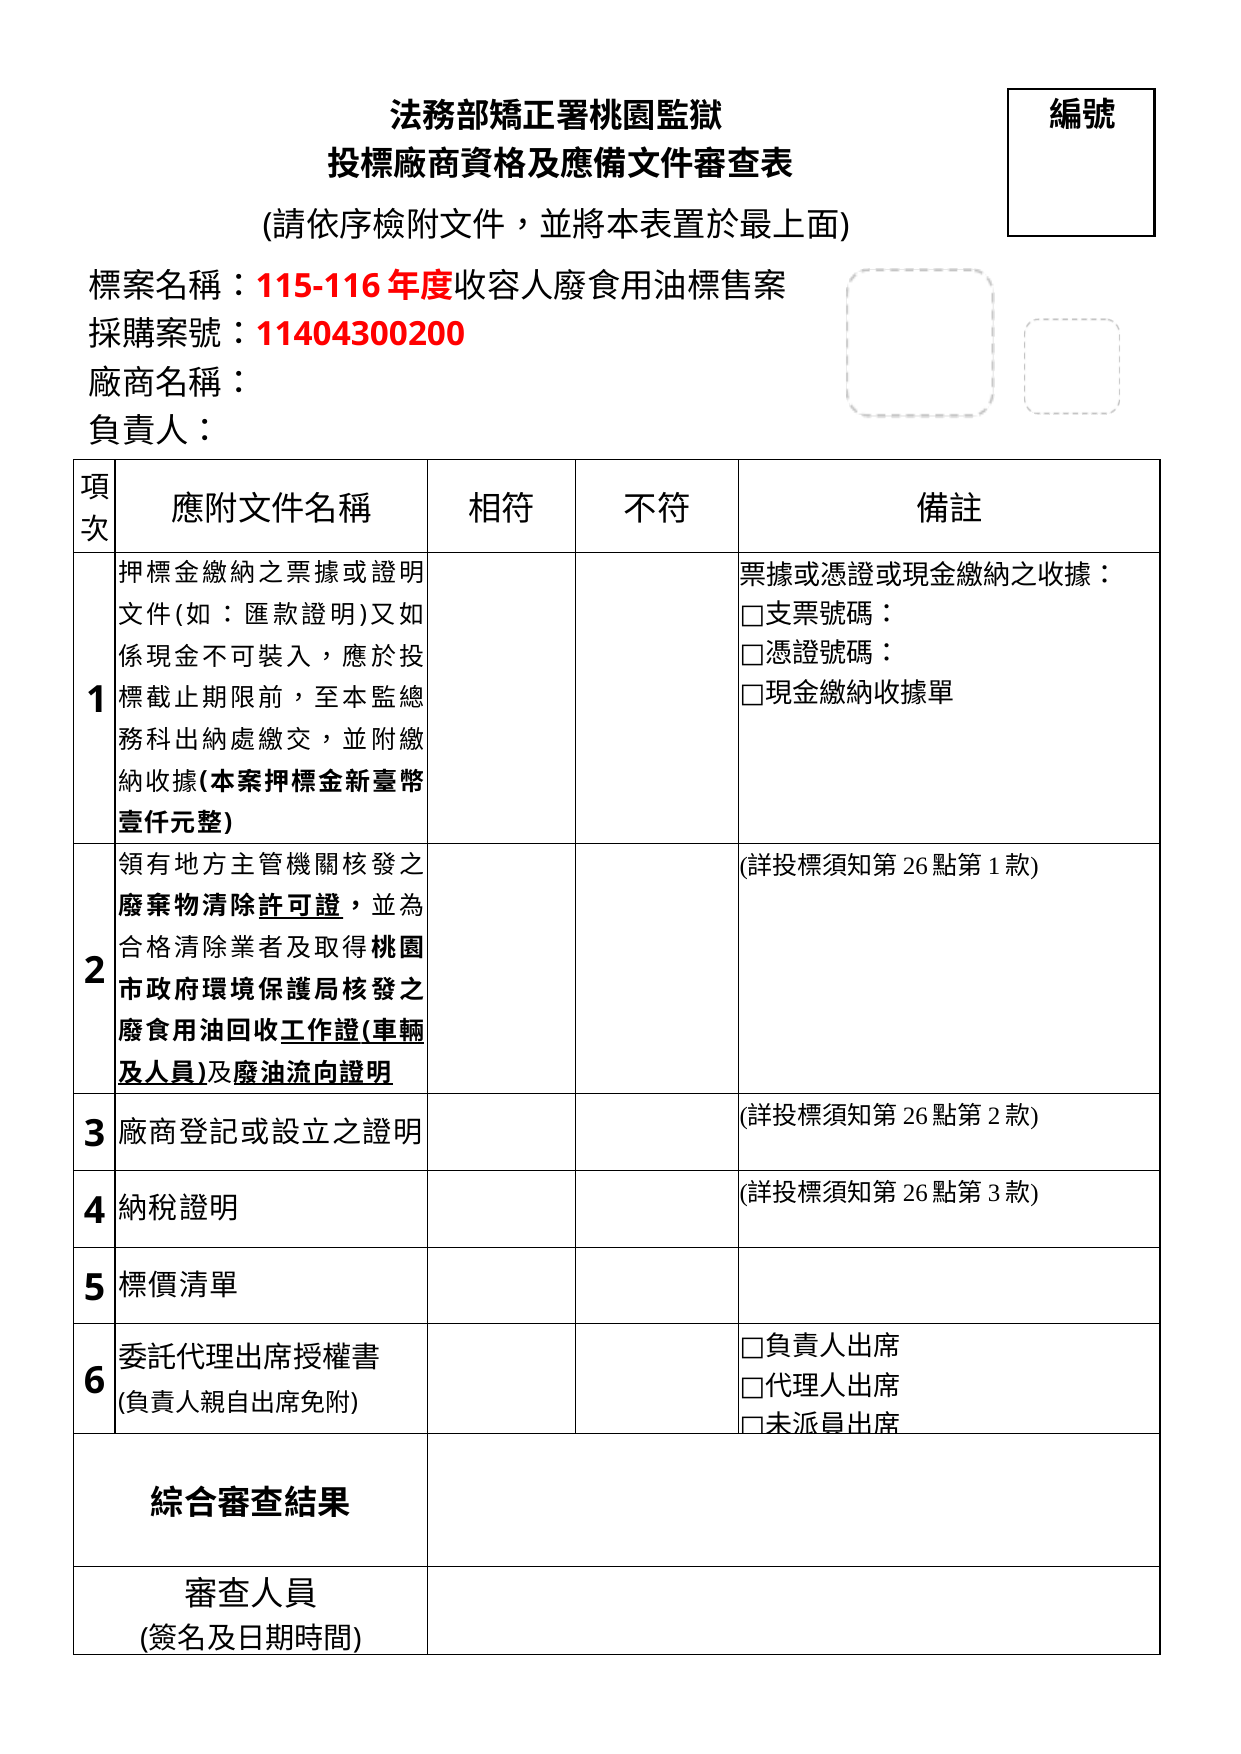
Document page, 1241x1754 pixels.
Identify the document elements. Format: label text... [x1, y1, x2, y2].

text 投標廠商資格及應備文件審查表 [89, 137, 1007, 185]
text [1121, 355, 1152, 404]
table_cell [428, 844, 575, 1093]
table_cell [428, 1567, 1159, 1654]
table_cell 3 [74, 1094, 114, 1170]
table_cell 押標金繳納之票據或證明文件(如：匯款證明)又如係現金不可裝入，應於投標截止期限前，至本監總務科出納處繳交，並附繳納收據(本案押標金新臺幣壹仟元整) [116, 553, 427, 843]
text [1009, 137, 1152, 185]
picture [845, 268, 995, 420]
table_cell [576, 844, 738, 1093]
table_cell [576, 1248, 738, 1323]
table_cell 委託代理出席授權書 (負責人親自出席免附) [116, 1324, 427, 1433]
table_header 項次 [74, 460, 114, 552]
table_cell 廠商登記或設立之證明 [116, 1094, 427, 1170]
table_cell □負責人出席 □代理人出席 □未派員出席 □未派員出席 [739, 1324, 1159, 1433]
table_cell 1 [74, 553, 114, 843]
table_cell 4 [74, 1171, 114, 1247]
table_cell [428, 1094, 575, 1170]
table_cell 審查人員 (簽名及日期時間) [74, 1567, 427, 1654]
table_cell [428, 1171, 575, 1247]
table_cell [428, 553, 575, 843]
table_header 備註 [739, 460, 1159, 552]
table_cell (詳投標須知第26點第2款) [739, 1094, 1159, 1170]
picture [1023, 318, 1121, 416]
table_cell [428, 1434, 1159, 1566]
table_cell 票據或憑證或現金繳納之收據： □支票號碼： □憑證號碼： □現金繳納收據單 [739, 553, 1159, 843]
text [1009, 90, 1152, 137]
table_cell 綜合審查結果 [74, 1434, 427, 1566]
table_cell (詳投標須知第26點第3款) [739, 1171, 1159, 1247]
table_cell [739, 1248, 1159, 1323]
table_cell [576, 553, 738, 843]
table_cell 領有地方主管機關核發之廢棄物清除許可證，並為合格清除業者及取得桃園市政府環境保護局核發之廢食用油回收工作證(車輛及人員)及廢油流向證明 [116, 844, 427, 1093]
text [995, 307, 1152, 355]
text 法務部矯正署桃園監獄 [89, 89, 1007, 137]
text 負責人： [89, 404, 1152, 452]
table_cell 標價清單 [116, 1248, 427, 1323]
table_cell 2 [74, 844, 114, 1093]
table_cell (詳投標須知第26點第1款) [739, 844, 1159, 1093]
table_cell [428, 1324, 575, 1433]
text 標案名稱：115-116年度收容人廢食用油標售案 [89, 258, 1152, 307]
table_cell [576, 1324, 738, 1433]
table_header 應附文件名稱 [116, 460, 427, 552]
text 編號 [1033, 88, 1131, 133]
text 採購案號：11404300200 [89, 307, 845, 355]
table_cell [428, 1248, 575, 1323]
table_cell 6 [74, 1324, 114, 1433]
table_cell [576, 1171, 738, 1247]
table_cell [576, 1094, 738, 1170]
text (請依序檢附文件，並將本表置於最上面) [89, 198, 1152, 246]
table_cell 5 [74, 1248, 114, 1323]
table_header 相符 [428, 460, 575, 552]
table_header 不符 [576, 460, 738, 552]
text 廠商名稱： [89, 355, 845, 404]
table_cell 納稅證明 [116, 1171, 427, 1247]
text [995, 355, 1023, 404]
